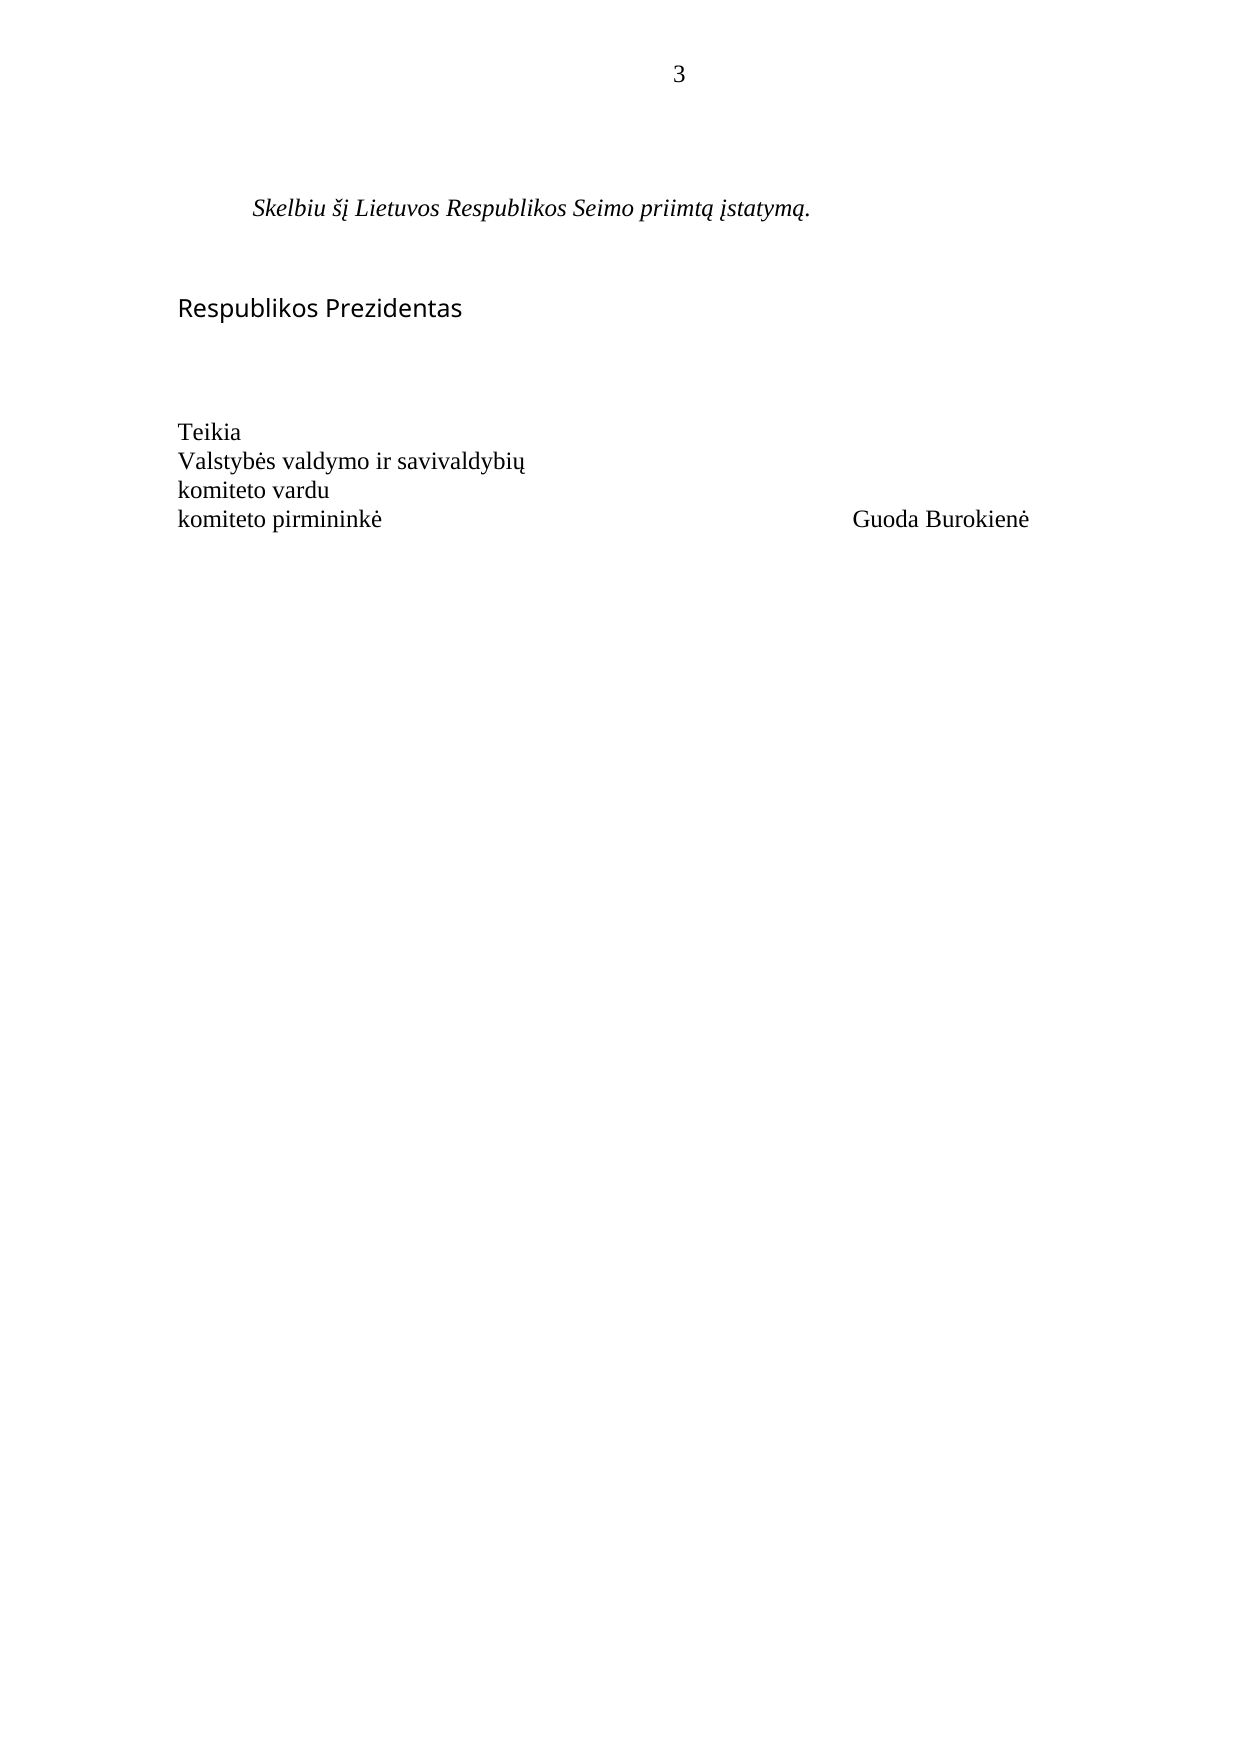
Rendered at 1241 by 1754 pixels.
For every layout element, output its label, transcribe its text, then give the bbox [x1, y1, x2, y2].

text komiteto pirmininkė Guoda Burokienė [177, 504, 1181, 532]
text Skelbiu šį Lietuvos Respublikos Seimo priimtą įstatymą. [177, 193, 1181, 222]
text Respublikos Prezidentas [177, 290, 1181, 324]
text komiteto vardu [177, 475, 1181, 504]
text Teikia [177, 417, 1181, 446]
text Valstybės valdymo ir savivaldybių [177, 446, 1181, 475]
